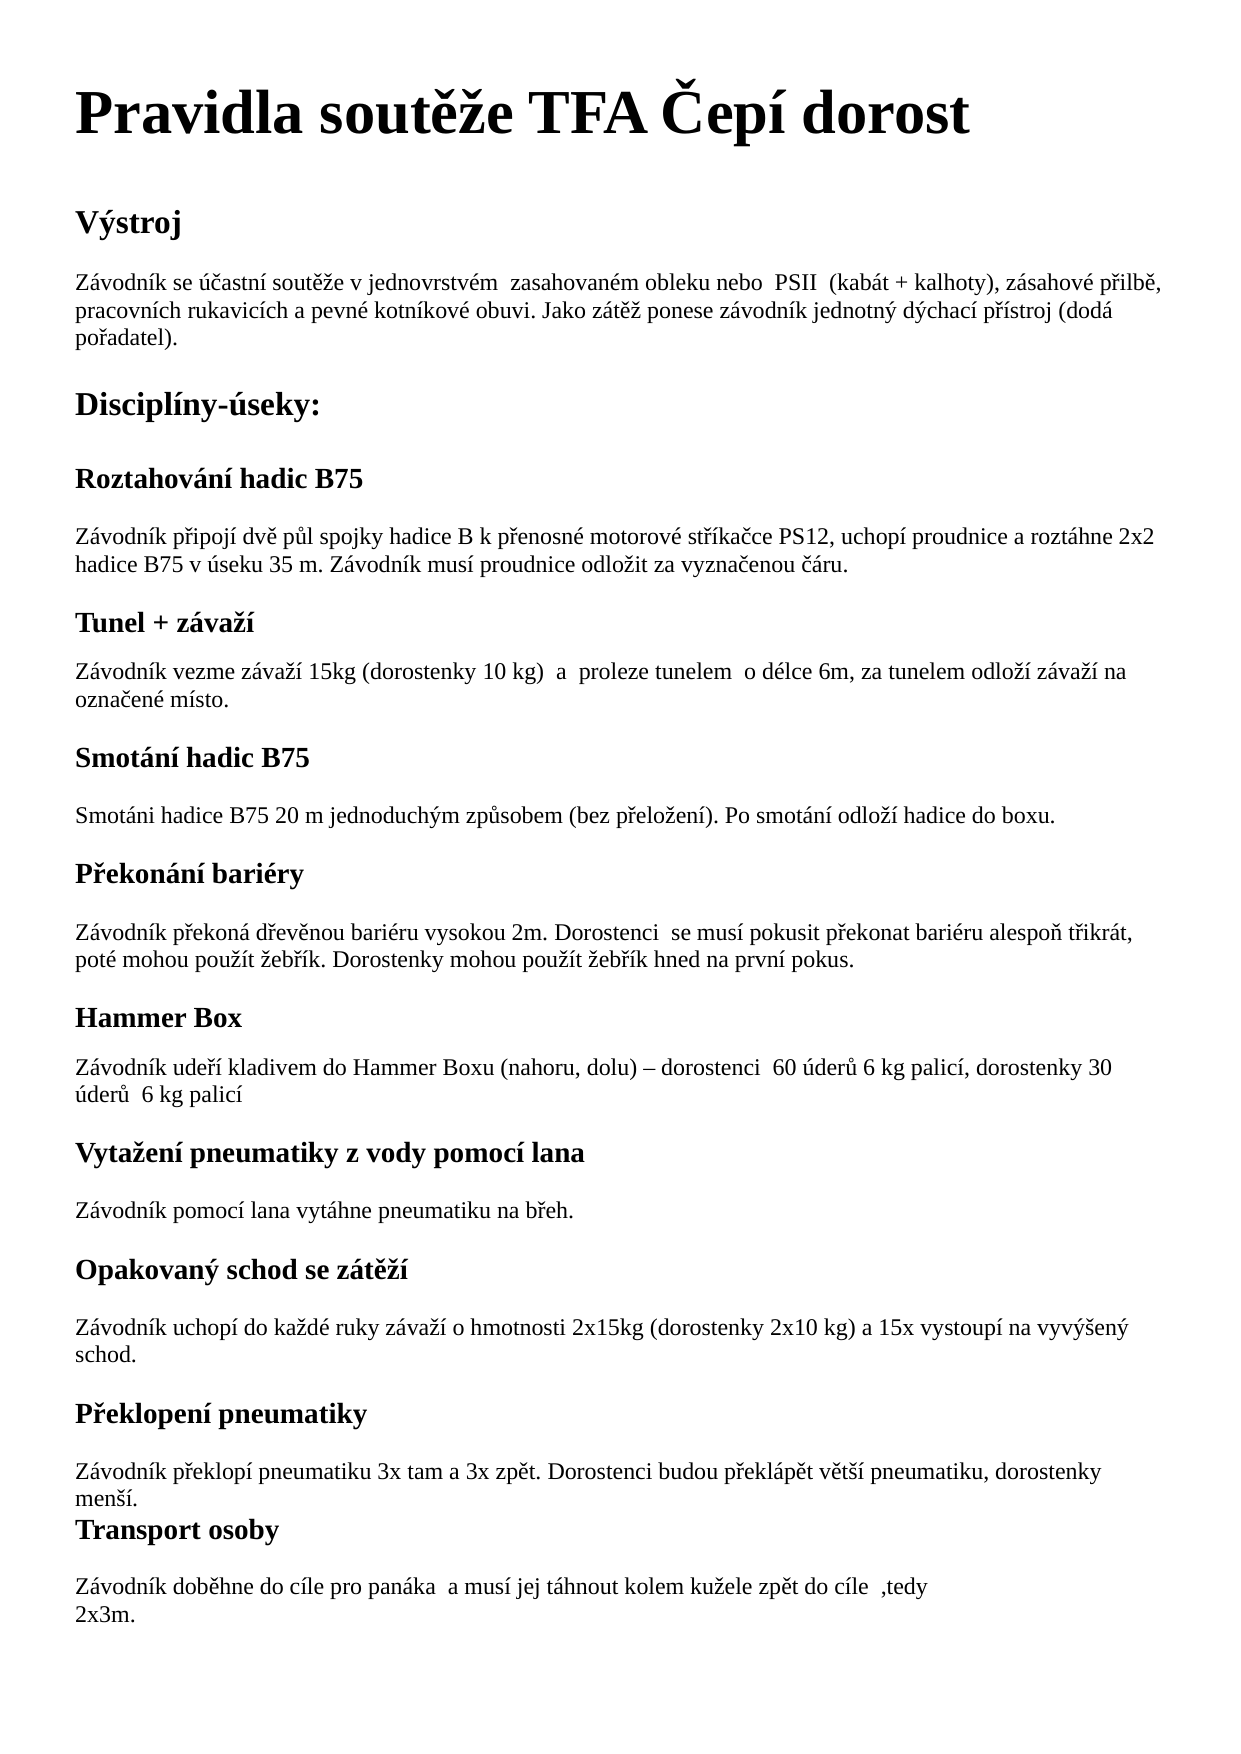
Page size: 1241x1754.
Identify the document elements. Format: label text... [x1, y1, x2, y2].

text Překonání bariéry [75, 856, 1165, 890]
text Výstroj [75, 202, 1165, 241]
text Závodník uchopí do každé ruky závaží o hmotnosti 2x15kg (dorostenky 2x10 kg) a 15x vystoupí na vyvýšený schod. [75, 1313, 1165, 1368]
text Závodník pomocí lana vytáhne pneumatiku na břeh. [75, 1197, 1165, 1224]
text Hammer Box [75, 1000, 1165, 1034]
text Závodník připojí dvě půl spojky hadice B k přenosné motorové stříkačce PS12, uchopí proudnice a roztáhne 2x2 hadice B75 v úseku 35 m. Závodník musí proudnice odložit za vyznačenou čáru. [75, 522, 1165, 577]
text Závodník překoná dřevěnou bariéru vysokou 2m. Dorostenci se musí pokusit překonat bariéru alespoň třikrát, poté mohou použít žebřík. Dorostenky mohou použít žebřík hned na první pokus. [75, 918, 1165, 973]
text 2x3m. [75, 1599, 1165, 1627]
text Závodník vezme závaží 15kg (dorostenky 10 kg) a proleze tunelem o délce 6m, za tunelem odloží závaží na označené místo. [75, 657, 1165, 712]
text Závodník doběhne do cíle pro panáka a musí jej táhnout kolem kužele zpět do cíle ,tedy [75, 1572, 1165, 1599]
text Roztahování hadic B75 [75, 461, 1165, 495]
text Závodník se účastní soutěže v jednovrstvém zasahovaném obleku nebo PSII (kabát + kalhoty), zásahové přilbě, pracovních rukavicích a pevné kotníkové obuvi. Jako zátěž ponese závodník jednotný dýchací přístroj (dodá pořadatel). [75, 268, 1165, 351]
text Disciplíny-úseky: [75, 384, 1165, 423]
text Překlopení pneumatiky [75, 1396, 1165, 1429]
text Transport osoby [75, 1512, 1165, 1546]
text Tunel + závaží [75, 605, 1165, 639]
text Závodník překlopí pneumatiku 3x tam a 3x zpět. Dorostenci budou překlápět větší pneumatiku, dorostenky menší. [75, 1457, 1165, 1512]
text Závodník udeří kladivem do Hammer Boxu (nahoru, dolu) – dorostenci 60 úderů 6 kg palicí, dorostenky 30 úderů 6 kg palicí [75, 1053, 1165, 1108]
text Opakovaný schod se zátěží [75, 1252, 1165, 1285]
text Vytažení pneumatiky z vody pomocí lana [75, 1135, 1165, 1169]
text Smotání hadic B75 [75, 740, 1165, 774]
text Pravidla soutěže TFA Čepí dorost [75, 75, 1165, 147]
text Smotáni hadice B75 20 m jednoduchým způsobem (bez přeložení). Po smotání odloží hadice do boxu. [75, 801, 1165, 829]
